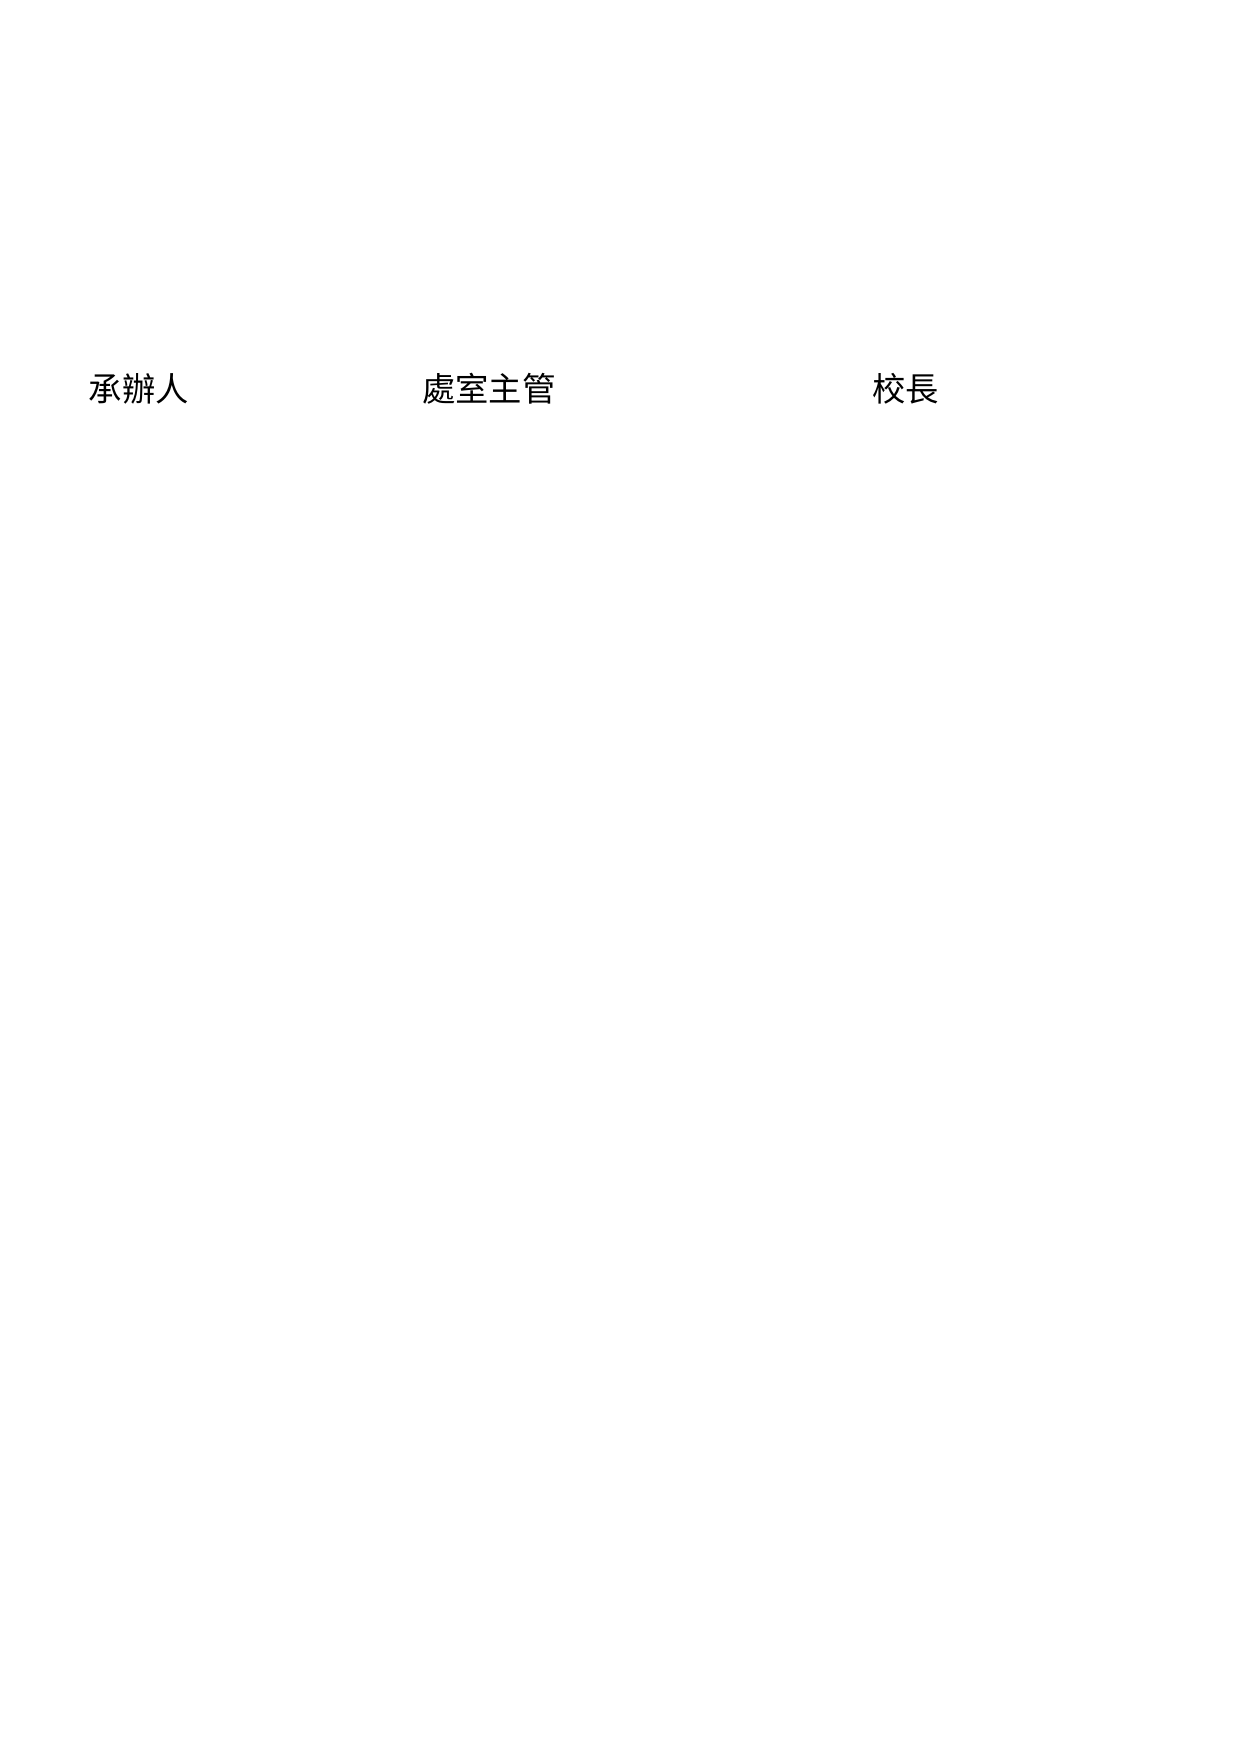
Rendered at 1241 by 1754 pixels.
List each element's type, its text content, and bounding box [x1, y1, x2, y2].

text 承辦人 處室主管 校長 [89, 346, 1152, 408]
